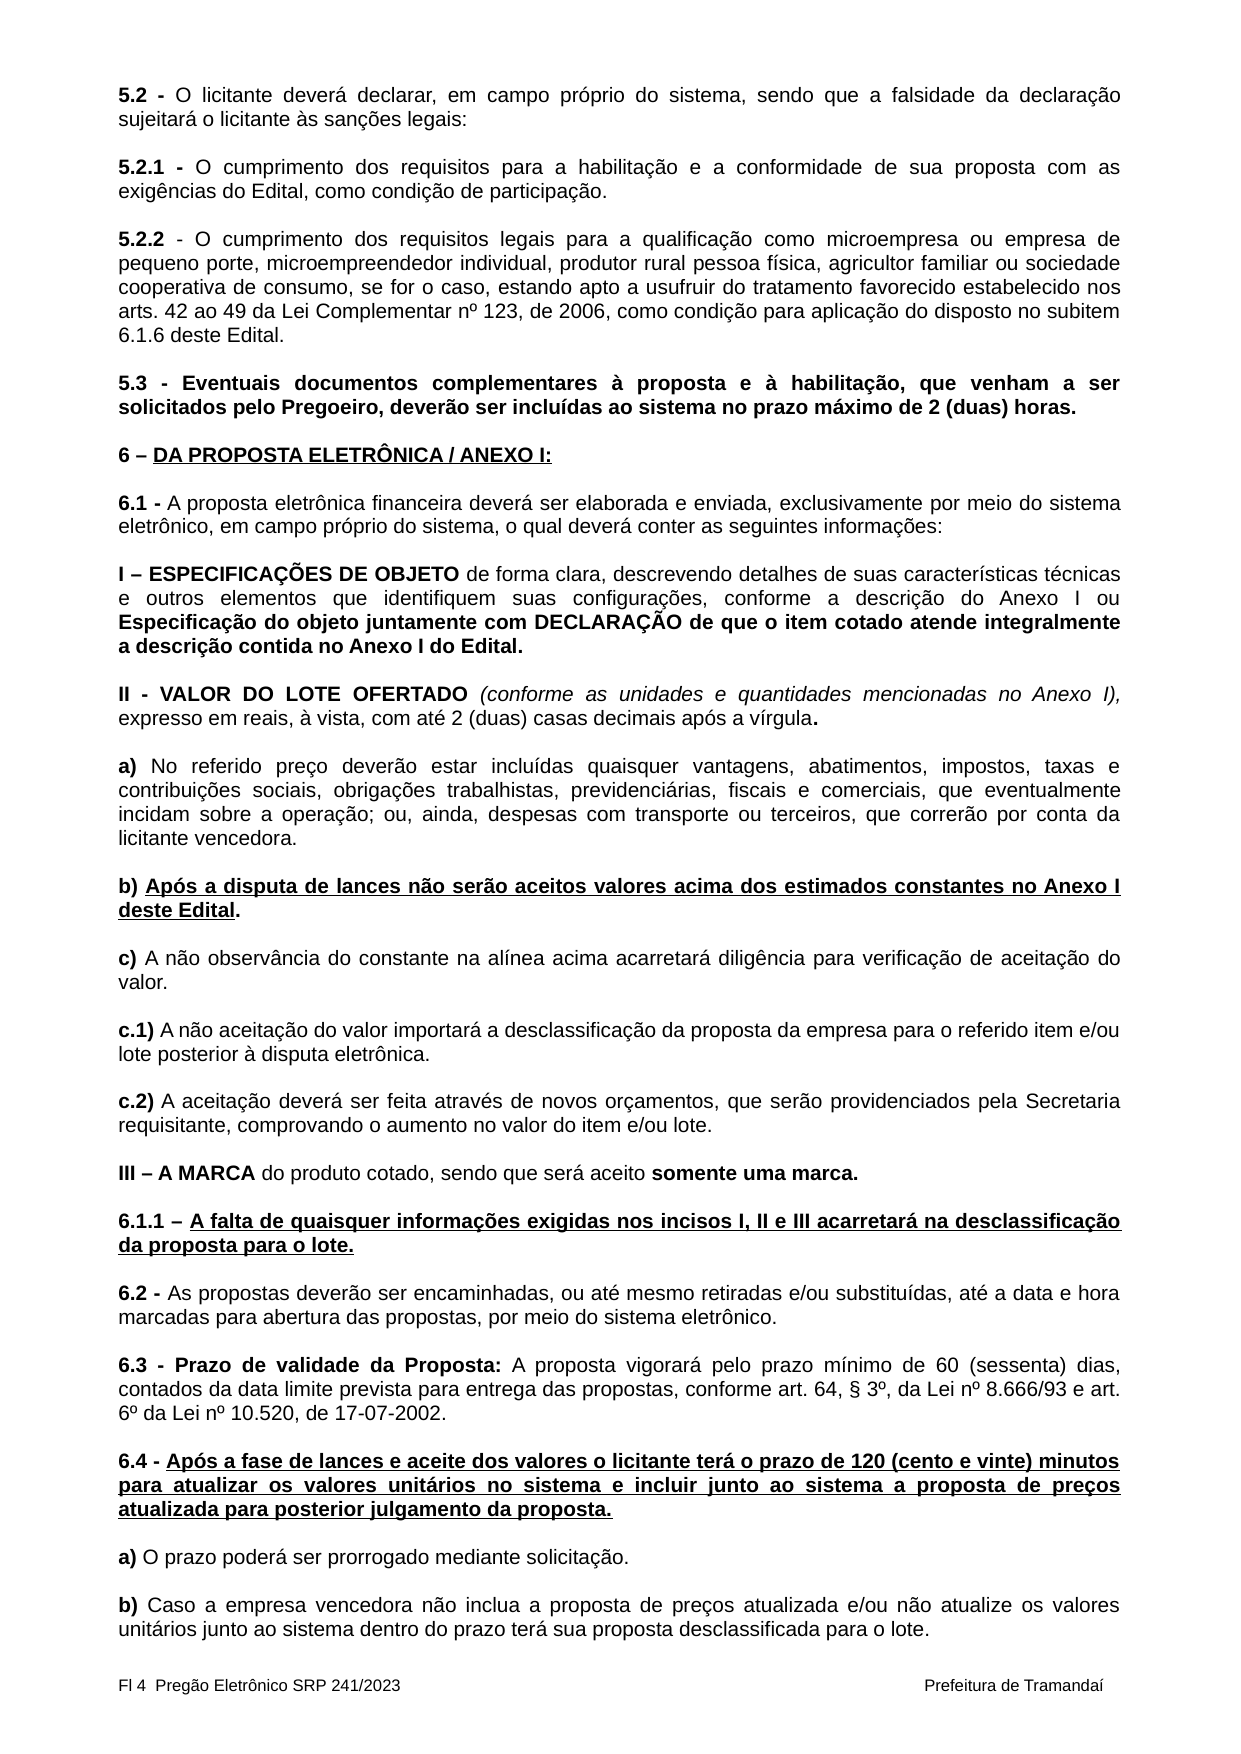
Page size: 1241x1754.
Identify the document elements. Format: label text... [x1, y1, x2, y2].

text 5.2.1 - O cumprimento dos requisitos para a habilitação e a conformidade de sua proposta com as exigências do Edital, como condição de participação. [118, 155, 1122, 203]
text 5.2 - O licitante deverá declarar, em campo próprio do sistema, sendo que a falsidade da declaração sujeitará o licitante às sanções legais: [118, 83, 1122, 131]
text b) Caso a empresa vencedora não inclua a proposta de preços atualizada e/ou não atualize os valores unitários junto ao sistema dentro do prazo terá sua proposta desclassificada para o lote. [118, 1592, 1122, 1640]
text b) Após a disputa de lances não serão aceitos valores acima dos estimados constantes no Anexo I deste Edital. [118, 874, 1122, 922]
text a) O prazo poderá ser prorrogado mediante solicitação. [118, 1544, 1122, 1568]
text 5.2.2 - O cumprimento dos requisitos legais para a qualificação como microempresa ou empresa de pequeno porte, microempreendedor individual, produtor rural pessoa física, agricultor familiar ou sociedade cooperativa de consumo, se for o caso, estando apto a usufruir do tratamento favorecido estabelecido nos arts. 42 ao 49 da Lei Complementar nº 123, de 2006, como condição para aplicação do disposto no subitem 6.1.6 deste Edital. [118, 227, 1122, 347]
text 6.3 - Prazo de validade da Proposta: A proposta vigorará pelo prazo mínimo de 60 (sessenta) dias, contados da data limite prevista para entrega das propostas, conforme art. 64, § 3º, da Lei nº 8.666/93 e art. 6º da Lei nº 10.520, de 17-07-2002. [118, 1353, 1122, 1425]
text c.2) A aceitação deverá ser feita através de novos orçamentos, que serão providenciados pela Secretaria requisitante, comprovando o aumento no valor do item e/ou lote. [118, 1089, 1122, 1137]
text 6.1.1 – A falta de quaisquer informações exigidas nos incisos I, II e III acarretará na desclassificação da proposta para o lote. [118, 1209, 1122, 1257]
text a) No referido preço deverão estar incluídas quaisquer vantagens, abatimentos, impostos, taxas e contribuições sociais, obrigações trabalhistas, previdenciárias, fiscais e comerciais, que eventualmente incidam sobre a operação; ou, ainda, despesas com transporte ou terceiros, que correrão por conta da licitante vencedora. [118, 754, 1122, 850]
text 6.1 - A proposta eletrônica financeira deverá ser elaborada e enviada, exclusivamente por meio do sistema eletrônico, em campo próprio do sistema, o qual deverá conter as seguintes informações: [118, 490, 1122, 538]
text 5.3 - Eventuais documentos complementares à proposta e à habilitação, que venham a ser solicitados pelo Pregoeiro, deverão ser incluídas ao sistema no prazo máximo de 2 (duas) horas. [118, 371, 1122, 418]
text 6.2 - As propostas deverão ser encaminhadas, ou até mesmo retiradas e/ou substituídas, até a data e hora marcadas para abertura das propostas, por meio do sistema eletrônico. [118, 1281, 1122, 1329]
text 6 – DA PROPOSTA ELETRÔNICA / ANEXO I: [118, 442, 1122, 466]
text c) A não observância do constante na alínea acima acarretará diligência para verificação de aceitação do valor. [118, 946, 1122, 993]
text c.1) A não aceitação do valor importará a desclassificação da proposta da empresa para o referido item e/ou lote posterior à disputa eletrônica. [118, 1017, 1122, 1065]
text I – ESPECIFICAÇÕES DE OBJETO de forma clara, descrevendo detalhes de suas características técnicas e outros elementos que identifiquem suas configurações, conforme a descrição do Anexo I ou Especificação do objeto juntamente com DECLARAÇÃO de que o item cotado atende integralmente a descrição contida no Anexo I do Edital. [118, 562, 1122, 658]
text III – A MARCA do produto cotado, sendo que será aceito somente uma marca. [118, 1161, 1122, 1185]
text II - VALOR DO LOTE OFERTADO (conforme as unidades e quantidades mencionadas no Anexo I), expresso em reais, à vista, com até 2 (duas) casas decimais após a vírgula. [118, 682, 1122, 730]
text 6.4 - Após a fase de lances e aceite dos valores o licitante terá o prazo de 120 (cento e vinte) minutos para atualizar os valores unitários no sistema e incluir junto ao sistema a proposta de preços atualizada para posterior julgamento da proposta. [118, 1449, 1122, 1521]
